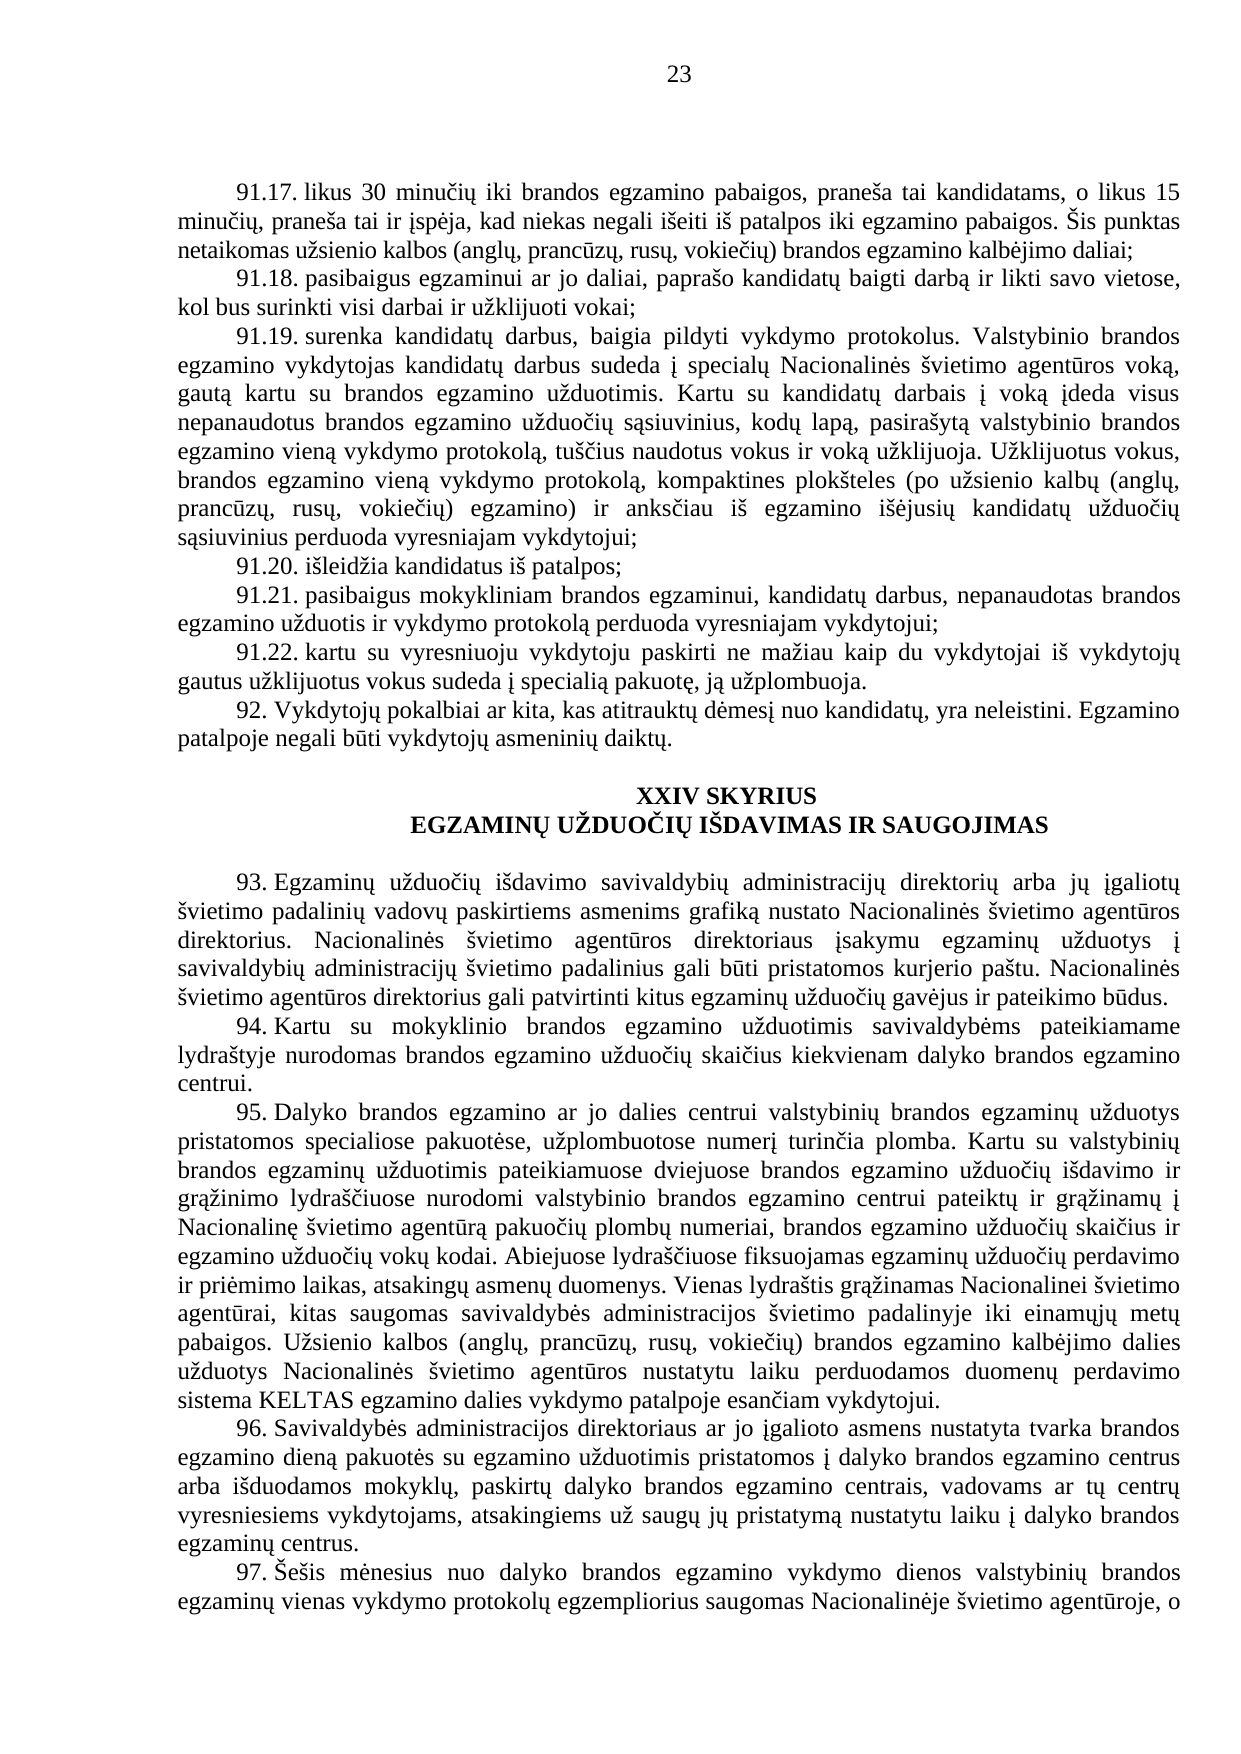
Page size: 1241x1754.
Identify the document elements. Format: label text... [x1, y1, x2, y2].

text 91.17. likus 30 minučių iki brandos egzamino pabaigos, praneša tai kandidatams, o likus 15 minučių, praneša tai ir įspėja, kad niekas negali išeiti iš patalpos iki egzamino pabaigos. Šis punktas netaikomas užsienio kalbos (anglų, prancūzų, rusų, vokiečių) brandos egzamino kalbėjimo daliai; [177, 177, 1181, 263]
text 91.19. surenka kandidatų darbus, baigia pildyti vykdymo protokolus. Valstybinio brandos egzamino vykdytojas kandidatų darbus sudeda į specialų Nacionalinės švietimo agentūros voką, gautą kartu su brandos egzamino užduotimis. Kartu su kandidatų darbais į voką įdeda visus nepanaudotus brandos egzamino užduočių sąsiuvinius, kodų lapą, pasirašytą valstybinio brandos egzamino vieną vykdymo protokolą, tuščius naudotus vokus ir voką užklijuoja. Užklijuotus vokus, brandos egzamino vieną vykdymo protokolą, kompaktines plokšteles (po užsienio kalbų (anglų, prancūzų, rusų, vokiečių) egzamino) ir anksčiau iš egzamino išėjusių kandidatų užduočių sąsiuvinius perduoda vyresniajam vykdytojui; [177, 321, 1181, 551]
text 93. Egzaminų užduočių išdavimo savivaldybių administracijų direktorių arba jų įgaliotų švietimo padalinių vadovų paskirtiems asmenims grafiką nustato Nacionalinės švietimo agentūros direktorius. Nacionalinės švietimo agentūros direktoriaus įsakymu egzaminų užduotys į savivaldybių administracijų švietimo padalinius gali būti pristatomos kurjerio paštu. Nacionalinės švietimo agentūros direktorius gali patvirtinti kitus egzaminų užduočių gavėjus ir pateikimo būdus. [177, 867, 1181, 1011]
text 91.20. išleidžia kandidatus iš patalpos; [177, 551, 1181, 580]
text 91.18. pasibaigus egzaminui ar jo daliai, paprašo kandidatų baigti darbą ir likti savo vietose, kol bus surinkti visi darbai ir užklijuoti vokai; [177, 263, 1181, 321]
text 94. Kartu su mokyklinio brandos egzamino užduotimis savivaldybėms pateikiamame lydraštyje nurodomas brandos egzamino užduočių skaičius kiekvienam dalyko brandos egzamino centrui. [177, 1011, 1181, 1097]
text 91.22. kartu su vyresniuoju vykdytoju paskirti ne mažiau kaip du vykdytojai iš vykdytojų gautus užklijuotus vokus sudeda į specialią pakuotę, ją užplombuoja. [177, 637, 1181, 695]
text 96. Savivaldybės administracijos direktoriaus ar jo įgalioto asmens nustatyta tvarka brandos egzamino dieną pakuotės su egzamino užduotimis pristatomos į dalyko brandos egzamino centrus arba išduodamos mokyklų, paskirtų dalyko brandos egzamino centrais, vadovams ar tų centrų vyresniesiems vykdytojams, atsakingiems už saugų jų pristatymą nustatytu laiku į dalyko brandos egzaminų centrus. [177, 1413, 1181, 1557]
text EGZAMINŲ UŽDUOČIŲ IŠDAVIMAS IR SAUGOJIMAS [177, 810, 1217, 838]
text 92. Vykdytojų pokalbiai ar kita, kas atitrauktų dėmesį nuo kandidatų, yra neleistini. Egzamino patalpoje negali būti vykdytojų asmeninių daiktų. [177, 695, 1181, 752]
text 95. Dalyko brandos egzamino ar jo dalies centrui valstybinių brandos egzaminų užduotys pristatomos specialiose pakuotėse, užplombuotose numerį turinčia plomba. Kartu su valstybinių brandos egzaminų užduotimis pateikiamuose dviejuose brandos egzamino užduočių išdavimo ir grąžinimo lydraščiuose nurodomi valstybinio brandos egzamino centrui pateiktų ir grąžinamų į Nacionalinę švietimo agentūrą pakuočių plombų numeriai, brandos egzamino užduočių skaičius ir egzamino užduočių vokų kodai. Abiejuose lydraščiuose fiksuojamas egzaminų užduočių perdavimo ir priėmimo laikas, atsakingų asmenų duomenys. Vienas lydraštis grąžinamas Nacionalinei švietimo agentūrai, kitas saugomas savivaldybės administracijos švietimo padalinyje iki einamųjų metų pabaigos. Užsienio kalbos (anglų, prancūzų, rusų, vokiečių) brandos egzamino kalbėjimo dalies užduotys Nacionalinės švietimo agentūros nustatytu laiku perduodamos duomenų perdavimo sistema KELTAS egzamino dalies vykdymo patalpoje esančiam vykdytojui. [177, 1097, 1181, 1413]
text XXIV SKYRIUS [177, 781, 1217, 810]
text 91.21. pasibaigus mokykliniam brandos egzaminui, kandidatų darbus, nepanaudotas brandos egzamino užduotis ir vykdymo protokolą perduoda vyresniajam vykdytojui; [177, 580, 1181, 637]
text 97. Šešis mėnesius nuo dalyko brandos egzamino vykdymo dienos valstybinių brandos egzaminų vienas vykdymo protokolų egzempliorius saugomas Nacionalinėje švietimo agentūroje, o [177, 1557, 1181, 1615]
